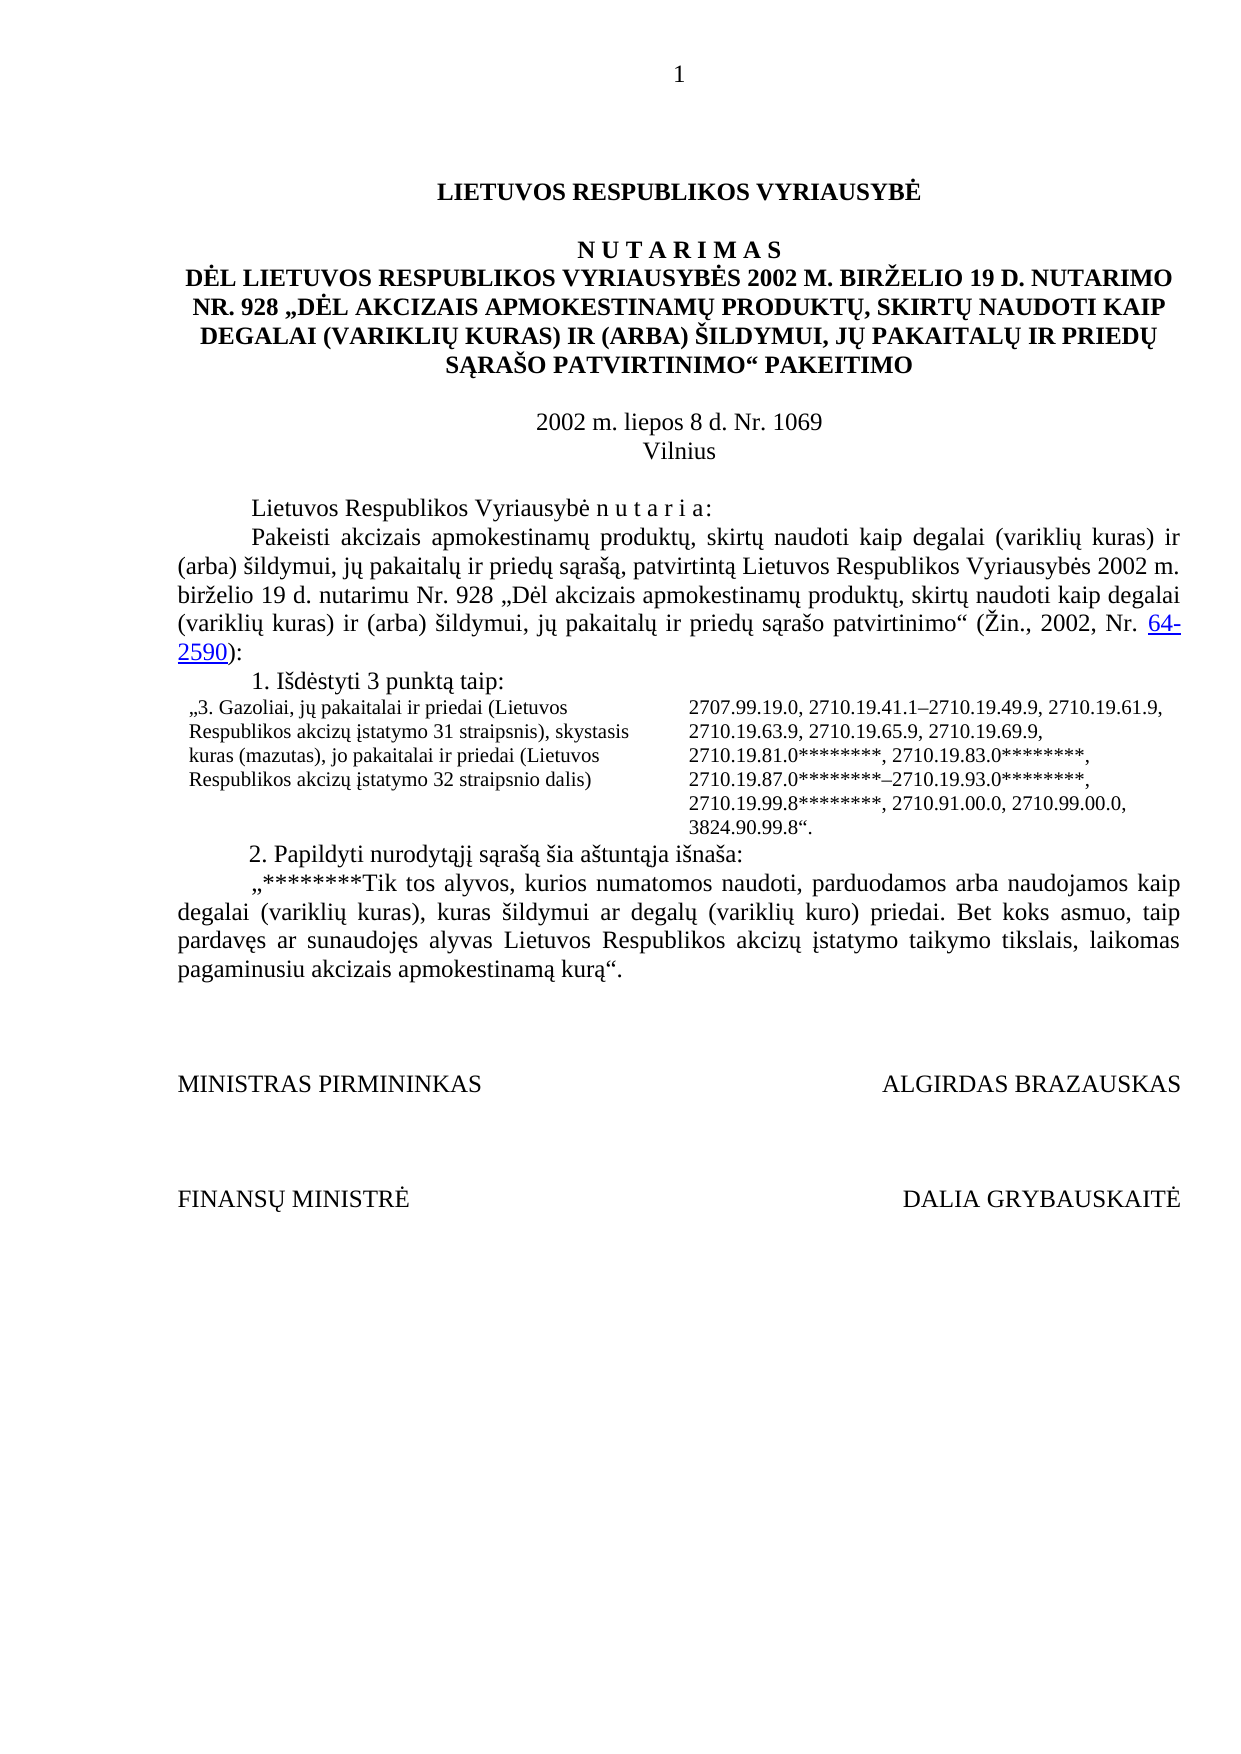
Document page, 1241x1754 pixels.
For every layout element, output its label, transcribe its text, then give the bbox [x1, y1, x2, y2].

text Ministras Pirmininkas Algirdas Brazauskas [177, 1069, 1181, 1098]
table_header „3. Gazoliai, jų pakaitalai ir priedai (Lietuvos Respublikos akcizų įstatymo 31 straipsnis), skystasis kuras (mazutas), jo pakaitalai ir priedai (Lietuvos Respublikos akcizų įstatymo 32 straipsnio dalis) [177, 695, 677, 839]
text N U T A R I M A S [177, 235, 1181, 263]
text „********Tik tos alyvos, kurios numatomos naudoti, parduodamos arba naudojamos kaip degalai (variklių kuras), kuras šildymui ar degalų (variklių kuro) priedai. Bet koks asmuo, taip pardavęs ar sunaudojęs alyvas Lietuvos Respublikos akcizų įstatymo taikymo tikslais, laikomas pagaminusiu akcizais apmokestinamą kurą“. [177, 868, 1181, 983]
text Pakeisti akcizais apmokestinamų produktų, skirtų naudoti kaip degalai (variklių kuras) ir (arba) šildymui, jų pakaitalų ir priedų sąrašą, patvirtintą Lietuvos Respublikos Vyriausybės 2002 m. birželio 19 d. nutarimu Nr. 928 „Dėl akcizais apmokestinamų produktų, skirtų naudoti kaip degalai (variklių kuras) ir (arba) šildymui, jų pakaitalų ir priedų sąrašo patvirtinimo“ (Žin., 2002, Nr. 64-2590): [177, 522, 1181, 666]
text Finansų ministrė Dalia Grybauskaitė [177, 1184, 1181, 1213]
text 2002 m. liepos 8 d. Nr. 1069 [177, 407, 1181, 436]
text Vilnius [177, 436, 1181, 465]
text 1. Išdėstyti 3 punktą taip: [177, 666, 1181, 695]
table_header 2707.99.19.0, 2710.19.41.1–2710.19.49.9, 2710.19.61.9, 2710.19.63.9, 2710.19.65.9, 2710.19.69.9, 2710.19.81.0********, 2710.19.83.0********, 2710.19.87.0********–2710.19.93.0********, 2710.19.99.8********, 2710.91.00.0, 2710.99.00.0, 3824.90.99.8“. [678, 695, 1181, 839]
text Lietuvos Respublikos Vyriausybė nutaria: [177, 493, 1181, 522]
text DĖL LIETUVOS RESPUBLIKOS VYRIAUSYBĖS 2002 M. BIRŽELIO 19 D. NUTARIMO NR. 928 „DĖL AKCIZAIS APMOKESTINAMŲ PRODUKTŲ, SKIRTŲ NAUDOTI KAIP DEGALAI (VARIKLIŲ KURAS) IR (ARBA) ŠILDYMUI, JŲ PAKAITALŲ IR PRIEDŲ SĄRAŠO PATVIRTINIMO“ PAKEITIMO [177, 263, 1181, 378]
text 2. Papildyti nurodytąjį sąrašą šia aštuntąja išnaša: [177, 839, 1181, 868]
text LIETUVOS RESPUBLIKOS VYRIAUSYBĖ [177, 177, 1181, 206]
